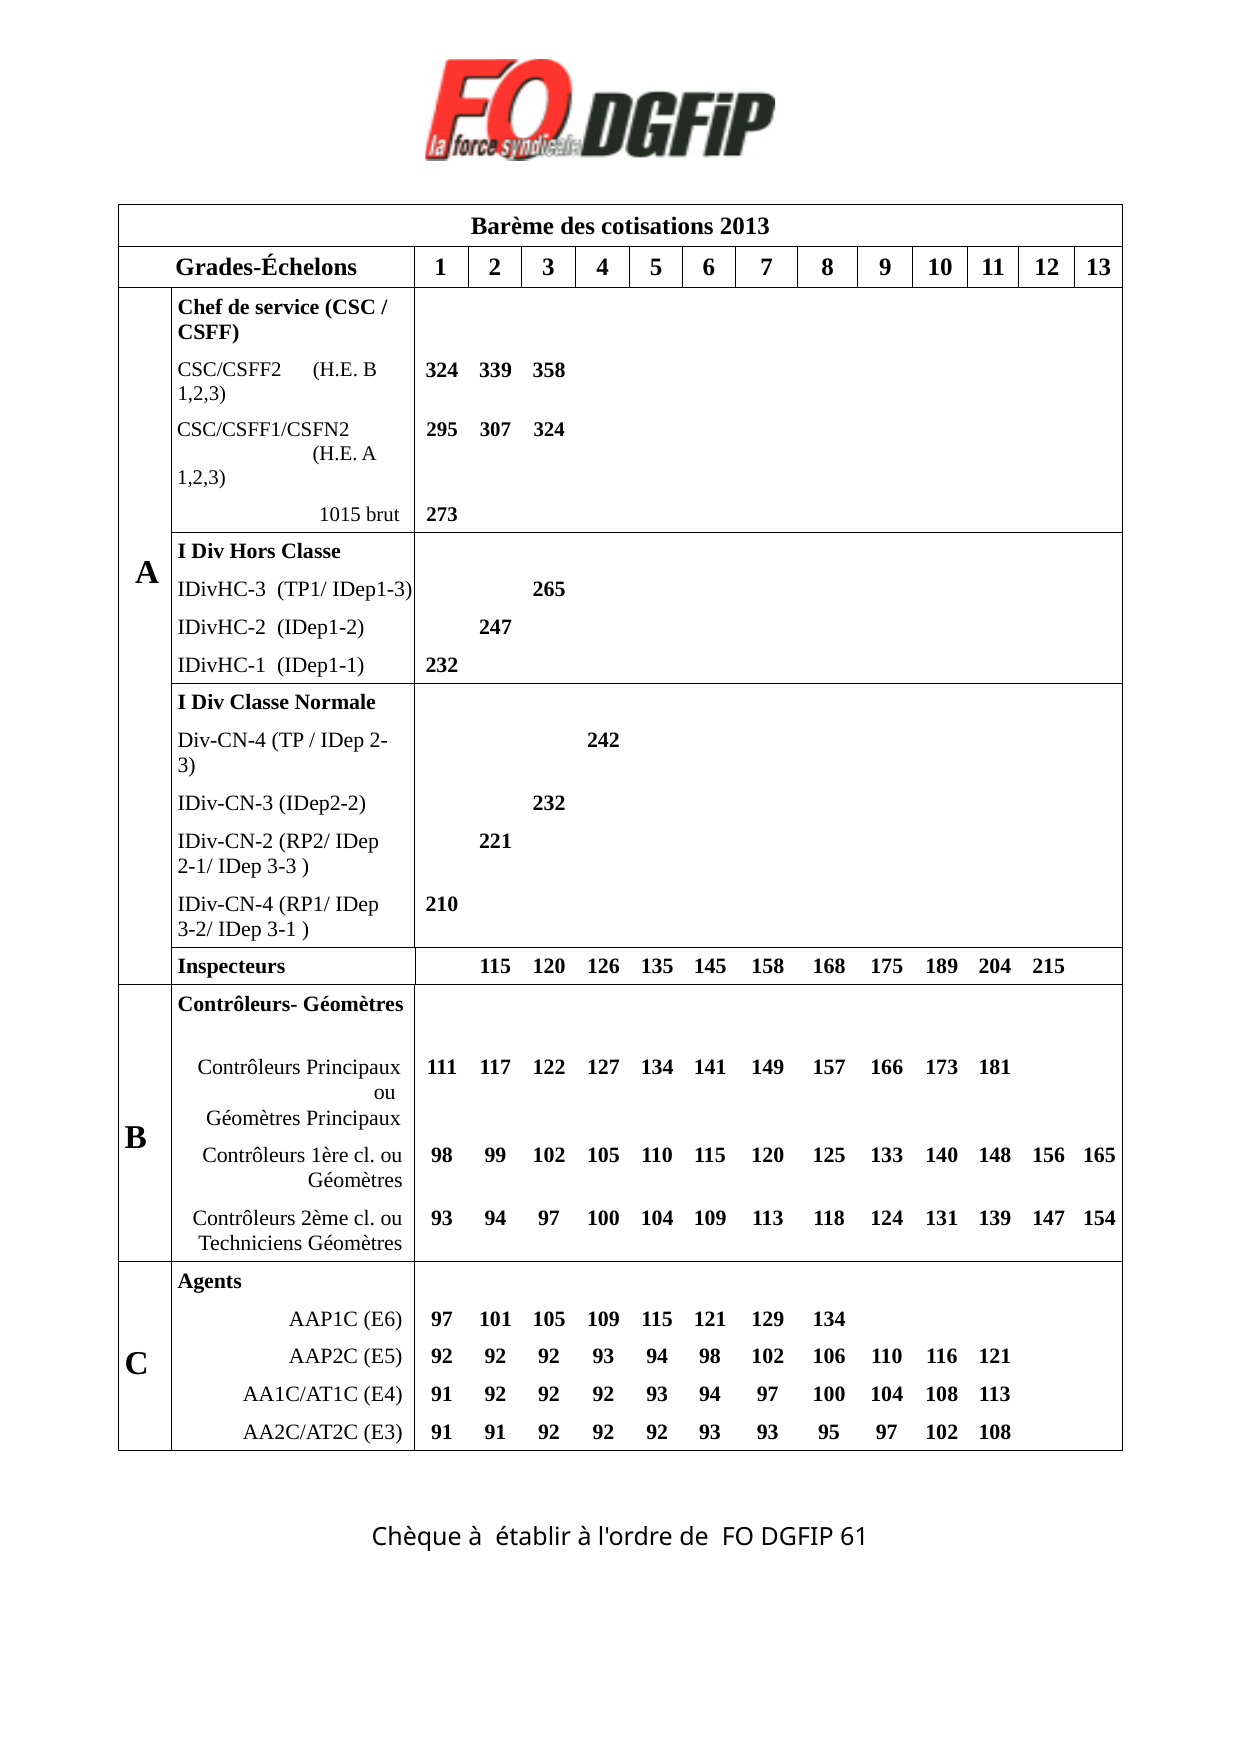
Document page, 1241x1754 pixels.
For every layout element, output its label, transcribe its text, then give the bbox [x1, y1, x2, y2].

table_cell Grades-Échelons [119, 247, 414, 287]
table_cell 135 [630, 948, 683, 984]
table_cell [1076, 645, 1122, 682]
table_cell [799, 495, 859, 532]
table_cell 125 [799, 1135, 859, 1198]
table_header [415, 288, 469, 350]
table_cell [415, 607, 469, 645]
table_cell CSC/CSFF2 (H.E. B 1,2,3) [172, 350, 414, 410]
table_cell [1021, 783, 1076, 821]
table_cell [914, 569, 969, 607]
table_cell 115 [630, 1299, 683, 1337]
table_cell [736, 410, 799, 495]
table_cell I Div Classe Normale [172, 684, 414, 720]
table_cell [969, 783, 1021, 821]
table_cell [969, 884, 1021, 947]
table_cell 113 [736, 1198, 799, 1261]
table_cell 8 [798, 247, 857, 287]
table_cell [683, 607, 736, 645]
table_cell [914, 720, 969, 783]
table_cell [1076, 607, 1122, 645]
table_cell 10 [913, 247, 967, 287]
table_cell [969, 607, 1021, 645]
table_header [1076, 288, 1122, 350]
table_cell 92 [576, 1412, 630, 1450]
table_cell [576, 783, 630, 821]
table_cell [914, 884, 969, 947]
table_cell [799, 720, 859, 783]
table_cell [736, 533, 799, 569]
table_header [630, 985, 683, 1047]
table_cell [736, 607, 799, 645]
table_cell [969, 410, 1021, 495]
table_cell [859, 720, 914, 783]
table_cell [1021, 350, 1076, 410]
table_cell I Div Hors Classe [172, 533, 414, 569]
table_cell [469, 533, 522, 569]
table_cell 12 [1019, 247, 1074, 287]
table_cell 141 [683, 1047, 736, 1135]
table_cell 95 [799, 1412, 859, 1450]
table_cell [1076, 1412, 1122, 1450]
table_cell 101 [469, 1299, 522, 1337]
table_cell 129 [736, 1299, 799, 1337]
table_cell [576, 684, 630, 720]
table_cell [630, 533, 683, 569]
table_header [736, 985, 799, 1047]
table_cell 156 [1021, 1135, 1076, 1198]
table_cell 148 [969, 1135, 1021, 1198]
table_cell [859, 684, 914, 720]
table_cell 166 [859, 1047, 914, 1135]
table_cell 215 [1021, 948, 1076, 984]
table_cell 158 [736, 948, 799, 984]
table_cell [630, 607, 683, 645]
table_cell [799, 350, 859, 410]
table_cell [1076, 884, 1122, 947]
table_header [1076, 985, 1122, 1047]
table_cell 92 [522, 1412, 576, 1450]
table_cell [736, 495, 799, 532]
table_cell [1076, 684, 1122, 720]
table_cell IDivHC-3 (TP1/ IDep1-3) [172, 569, 414, 607]
table_cell [736, 684, 799, 720]
table_header [522, 288, 576, 350]
table_cell 165 [1076, 1135, 1122, 1198]
table_cell 105 [522, 1299, 576, 1337]
table_cell [736, 720, 799, 783]
table_cell 91 [469, 1412, 522, 1450]
table_cell [859, 1299, 914, 1337]
table_cell IDivHC-2 (IDep1-2) [172, 607, 414, 645]
table_cell [683, 350, 736, 410]
table_cell [859, 821, 914, 884]
table_cell [415, 533, 469, 569]
table_cell 140 [914, 1135, 969, 1198]
table_cell 106 [799, 1337, 859, 1374]
table_cell 94 [630, 1337, 683, 1374]
table_cell IDiv-CN-4 (RP1/ IDep 3-2/ IDep 3-1 ) [172, 884, 414, 947]
table_cell [969, 569, 1021, 607]
table_cell [1021, 821, 1076, 884]
table_cell 120 [736, 1135, 799, 1198]
table_cell 324 [522, 410, 576, 495]
table_cell [914, 607, 969, 645]
text Chèque à établir à l'ordre de FO DGFIP 61 [118, 1519, 1122, 1553]
table_cell 102 [914, 1412, 969, 1450]
table_cell 93 [630, 1374, 683, 1412]
table_cell [469, 884, 522, 947]
table_cell [859, 645, 914, 682]
table_cell [630, 720, 683, 783]
table_header [914, 1262, 969, 1299]
table_cell 324 [415, 350, 469, 410]
table_cell 93 [415, 1198, 469, 1261]
table_cell 5 [630, 247, 682, 287]
table_cell Div-CN-4 (TP / IDep 2-3) [172, 720, 414, 783]
table_header Agents [172, 1262, 414, 1299]
table_cell [630, 684, 683, 720]
table_cell 273 [415, 495, 469, 532]
table_cell [736, 884, 799, 947]
table_cell [522, 533, 576, 569]
table_cell [522, 684, 576, 720]
table_cell [1021, 684, 1076, 720]
table_header [969, 1262, 1021, 1299]
table_cell 242 [576, 720, 630, 783]
table_header [415, 1262, 469, 1299]
table_header [736, 1262, 799, 1299]
table_cell 122 [522, 1047, 576, 1135]
table_cell [683, 783, 736, 821]
table_cell 204 [969, 948, 1021, 984]
table_cell 145 [683, 948, 736, 984]
table_cell AA2C/AT2C (E3) [172, 1412, 414, 1450]
table_cell [683, 821, 736, 884]
table_cell Contrôleurs Principaux ou Géomètres Principaux [172, 1047, 414, 1135]
table_cell [799, 533, 859, 569]
table_cell [1076, 1374, 1122, 1412]
table_cell AAP2C (E5) [172, 1337, 414, 1374]
table_cell 1015 brut [172, 495, 414, 532]
table_cell 265 [522, 569, 576, 607]
table_cell [1021, 495, 1076, 532]
table_cell [914, 350, 969, 410]
table_cell 2 [469, 247, 521, 287]
table_cell [914, 533, 969, 569]
table_cell 109 [683, 1198, 736, 1261]
table_cell [1021, 607, 1076, 645]
table_cell 147 [1021, 1198, 1076, 1261]
table_cell 110 [859, 1337, 914, 1374]
table_cell [799, 884, 859, 947]
table_header [799, 985, 859, 1047]
table_cell IDiv-CN-3 (IDep2-2) [172, 783, 414, 821]
table_header [1076, 1262, 1122, 1299]
table_cell [799, 607, 859, 645]
table_cell 93 [683, 1412, 736, 1450]
table_cell [736, 821, 799, 884]
table_header [969, 985, 1021, 1047]
table_cell [736, 645, 799, 682]
table_cell [1076, 1337, 1122, 1374]
table_cell [914, 783, 969, 821]
table_cell Contrôleurs 2ème cl. ou Techniciens Géomètres [172, 1198, 414, 1261]
table_header [522, 985, 576, 1047]
table_cell [576, 607, 630, 645]
table_cell 126 [576, 948, 630, 984]
table_header [683, 288, 736, 350]
table_cell [1021, 884, 1076, 947]
table_cell [415, 783, 469, 821]
table_header [1021, 1262, 1076, 1299]
table_header [914, 288, 969, 350]
table_cell [799, 569, 859, 607]
table_cell Contrôleurs 1ère cl. ou Géomètres [172, 1135, 414, 1198]
table_cell [630, 495, 683, 532]
table_cell 3 [522, 247, 575, 287]
table_cell [576, 569, 630, 607]
table_cell [799, 645, 859, 682]
table_cell [683, 684, 736, 720]
table_cell [914, 1299, 969, 1337]
table_cell 6 [683, 247, 735, 287]
table_header [969, 288, 1021, 350]
table_cell 104 [630, 1198, 683, 1261]
table_cell A [119, 288, 171, 984]
table_cell 247 [469, 607, 522, 645]
table_cell 94 [469, 1198, 522, 1261]
table_header [799, 288, 859, 350]
table_cell 139 [969, 1198, 1021, 1261]
table_cell 9 [858, 247, 912, 287]
table_cell [469, 720, 522, 783]
table_cell 92 [469, 1374, 522, 1412]
table_cell [469, 783, 522, 821]
table_cell 121 [969, 1337, 1021, 1374]
table_cell 97 [859, 1412, 914, 1450]
table_cell 189 [914, 948, 969, 984]
picture [425, 59, 776, 161]
table_cell [576, 350, 630, 410]
table_header [415, 985, 469, 1047]
table_cell [469, 569, 522, 607]
table_cell [1021, 1047, 1076, 1135]
table_header [469, 985, 522, 1047]
table_cell B [119, 985, 171, 1261]
table_cell 168 [799, 948, 859, 984]
table_cell [522, 720, 576, 783]
table_cell [1076, 720, 1122, 783]
table_cell [1021, 1412, 1076, 1450]
table_cell 13 [1075, 247, 1122, 287]
table_cell [799, 783, 859, 821]
table_cell 91 [415, 1412, 469, 1450]
table_cell [1021, 1299, 1076, 1337]
table_cell 4 [576, 247, 629, 287]
table_cell [969, 684, 1021, 720]
table_cell [522, 495, 576, 532]
table_header [576, 985, 630, 1047]
table_cell 1 [415, 247, 468, 287]
table_cell [630, 884, 683, 947]
table_cell [914, 645, 969, 682]
table_cell [415, 821, 469, 884]
table_cell [969, 821, 1021, 884]
table_cell 131 [914, 1198, 969, 1261]
table_header [522, 1262, 576, 1299]
table_cell [1021, 645, 1076, 682]
table_cell [576, 884, 630, 947]
table_cell [1021, 1374, 1076, 1412]
table_cell [969, 645, 1021, 682]
table_cell 99 [469, 1135, 522, 1198]
table_header [859, 985, 914, 1047]
table_cell [799, 410, 859, 495]
table_cell [576, 645, 630, 682]
table_header [914, 985, 969, 1047]
table_cell [859, 410, 914, 495]
table_cell 108 [914, 1374, 969, 1412]
table_cell 116 [914, 1337, 969, 1374]
table_cell [630, 569, 683, 607]
table_header [630, 1262, 683, 1299]
table_cell [859, 569, 914, 607]
table_cell 210 [415, 884, 469, 947]
table_cell [1076, 350, 1122, 410]
table_cell [683, 884, 736, 947]
table_cell [736, 350, 799, 410]
table_cell [859, 783, 914, 821]
table_cell 92 [522, 1337, 576, 1374]
table_cell [576, 533, 630, 569]
table_cell [683, 645, 736, 682]
table_cell [576, 410, 630, 495]
table_cell [969, 495, 1021, 532]
table_cell [969, 1299, 1021, 1337]
table_header [736, 288, 799, 350]
table_cell AA1C/AT1C (E4) [172, 1374, 414, 1412]
table_cell [1021, 533, 1076, 569]
table_cell 91 [415, 1374, 469, 1412]
table_cell 127 [576, 1047, 630, 1135]
table_cell [683, 410, 736, 495]
table_cell [914, 495, 969, 532]
table_cell 121 [683, 1299, 736, 1337]
table_cell 93 [576, 1337, 630, 1374]
table_cell 149 [736, 1047, 799, 1135]
table_cell 181 [969, 1047, 1021, 1135]
table_cell [1021, 569, 1076, 607]
table_cell [522, 645, 576, 682]
table_cell [630, 821, 683, 884]
table_cell [469, 645, 522, 682]
table_header Chef de service (CSC / CSFF) [172, 288, 414, 350]
table_cell 133 [859, 1135, 914, 1198]
table_cell 358 [522, 350, 576, 410]
table_cell [1076, 533, 1122, 569]
table_header [469, 1262, 522, 1299]
table_cell [1076, 821, 1122, 884]
table_cell 175 [859, 948, 914, 984]
table_cell 11 [968, 247, 1018, 287]
table_cell [1076, 1299, 1122, 1337]
table_cell 118 [799, 1198, 859, 1261]
table_header [859, 288, 914, 350]
table_cell [1021, 1337, 1076, 1374]
table_cell [683, 495, 736, 532]
table_cell [683, 533, 736, 569]
table_cell 232 [415, 645, 469, 682]
table_cell [1076, 569, 1122, 607]
table_cell [630, 783, 683, 821]
table_cell [914, 821, 969, 884]
table_cell [1076, 948, 1122, 984]
table_header Contrôleurs- Géomètres [172, 985, 414, 1047]
table_header [683, 1262, 736, 1299]
table_cell IDivHC-1 (IDep1-1) [172, 645, 414, 682]
table_header Barème des cotisations 2013 [119, 205, 1122, 246]
table_cell [416, 948, 469, 984]
table_cell 113 [969, 1374, 1021, 1412]
table_cell 108 [969, 1412, 1021, 1450]
table_cell [683, 720, 736, 783]
table_cell 232 [522, 783, 576, 821]
table_header [576, 288, 630, 350]
table_cell 100 [576, 1198, 630, 1261]
table_cell [859, 350, 914, 410]
table_cell [859, 495, 914, 532]
table_cell 117 [469, 1047, 522, 1135]
table_cell 105 [576, 1135, 630, 1198]
table_cell [1021, 720, 1076, 783]
table_cell 97 [736, 1374, 799, 1412]
table_cell [859, 607, 914, 645]
table_header [859, 1262, 914, 1299]
table_cell [469, 684, 522, 720]
table_cell 104 [859, 1374, 914, 1412]
table_cell [1076, 783, 1122, 821]
table_cell [859, 533, 914, 569]
table_cell [522, 607, 576, 645]
table_cell C [119, 1262, 171, 1450]
table_cell 339 [469, 350, 522, 410]
table_cell 92 [415, 1337, 469, 1374]
table_cell 102 [522, 1135, 576, 1198]
table_cell [799, 821, 859, 884]
table_cell CSC/CSFF1/CSFN2 (H.E. A 1,2,3) [172, 410, 414, 495]
table_cell [1076, 1047, 1122, 1135]
table_cell [1021, 410, 1076, 495]
table_cell [522, 821, 576, 884]
table_cell [969, 720, 1021, 783]
table_cell [914, 684, 969, 720]
table_cell 124 [859, 1198, 914, 1261]
table_cell 97 [415, 1299, 469, 1337]
table_cell [914, 410, 969, 495]
table_cell 154 [1076, 1198, 1122, 1261]
table_cell 98 [415, 1135, 469, 1198]
table_cell 92 [630, 1412, 683, 1450]
table_cell [576, 821, 630, 884]
table_cell 97 [522, 1198, 576, 1261]
table_cell 100 [799, 1374, 859, 1412]
table_cell 92 [522, 1374, 576, 1412]
table_cell 120 [522, 948, 576, 984]
table_cell AAP1C (E6) [172, 1299, 414, 1337]
table_cell 109 [576, 1299, 630, 1337]
table_cell 94 [683, 1374, 736, 1412]
table_cell [683, 569, 736, 607]
table_cell [415, 684, 469, 720]
table_cell [1076, 495, 1122, 532]
table_cell 102 [736, 1337, 799, 1374]
table_cell [799, 684, 859, 720]
table_header [1021, 985, 1076, 1047]
table_cell 134 [799, 1299, 859, 1337]
table_cell [469, 495, 522, 532]
table_cell [1076, 410, 1122, 495]
table_cell [415, 720, 469, 783]
table_cell 111 [415, 1047, 469, 1135]
table_header [1021, 288, 1076, 350]
table_header [576, 1262, 630, 1299]
table_cell 92 [576, 1374, 630, 1412]
table_cell 134 [630, 1047, 683, 1135]
table_cell 115 [469, 948, 522, 984]
table_cell 173 [914, 1047, 969, 1135]
table_cell Inspecteurs [172, 948, 415, 984]
table_cell [522, 884, 576, 947]
table_header [799, 1262, 859, 1299]
table_header [683, 985, 736, 1047]
table_cell [969, 350, 1021, 410]
table_cell 93 [736, 1412, 799, 1450]
table_cell 307 [469, 410, 522, 495]
table_cell [415, 569, 469, 607]
table_header [630, 288, 683, 350]
table_header [469, 288, 522, 350]
table_cell 110 [630, 1135, 683, 1198]
table_cell [630, 350, 683, 410]
table_cell [576, 495, 630, 532]
table_cell 221 [469, 821, 522, 884]
table_cell 295 [415, 410, 469, 495]
table_cell 115 [683, 1135, 736, 1198]
table_cell 98 [683, 1337, 736, 1374]
table_cell [630, 645, 683, 682]
table_cell 92 [469, 1337, 522, 1374]
table_cell [630, 410, 683, 495]
table_cell 7 [736, 247, 797, 287]
table_cell 157 [799, 1047, 859, 1135]
table_cell [736, 783, 799, 821]
table_cell [736, 569, 799, 607]
table_cell IDiv-CN-2 (RP2/ IDep 2-1/ IDep 3-3 ) [172, 821, 414, 884]
table_cell [859, 884, 914, 947]
table_cell [969, 533, 1021, 569]
